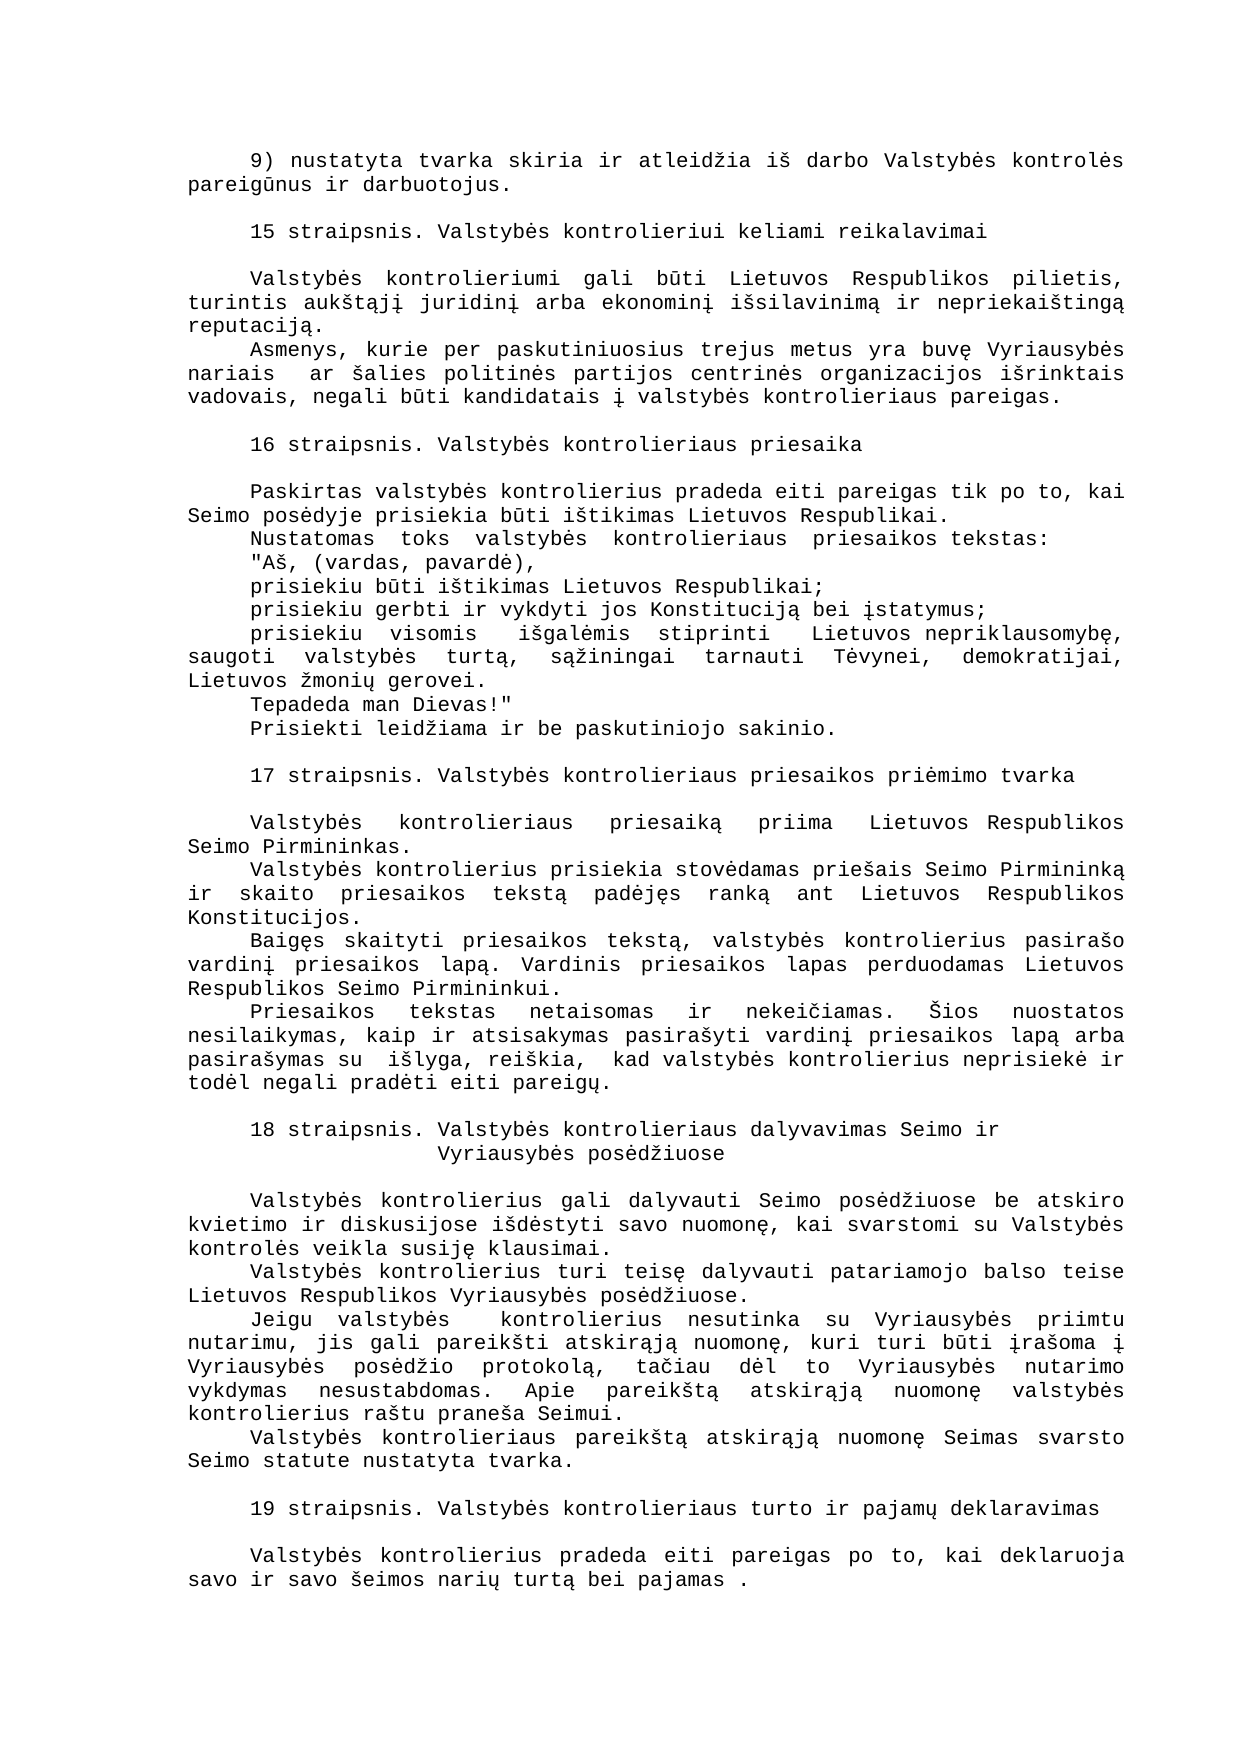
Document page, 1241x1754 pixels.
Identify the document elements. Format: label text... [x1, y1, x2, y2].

text 18 straipsnis. Valstybės kontrolieriaus dalyvavimas Seimo ir [187, 1119, 1125, 1143]
text Paskirtas valstybės kontrolierius pradeda eiti pareigas tik po to, kai Seimo posėdyje prisiekia būti ištikimas Lietuvos Respublikai. [187, 481, 1125, 528]
text prisiekiu gerbti ir vykdyti jos Konstituciją bei įstatymus; [187, 599, 1125, 623]
text 19 straipsnis. Valstybės kontrolieriaus turto ir pajamų deklaravimas [187, 1498, 1125, 1521]
text "Aš, (vardas, pavardė), [187, 552, 1125, 576]
text Valstybės kontrolieriaus pareikštą atskirąją nuomonę Seimas svarsto Seimo statute nustatyta tvarka. [187, 1427, 1125, 1474]
text Valstybės kontrolierius gali dalyvauti Seimo posėdžiuose be atskiro kvietimo ir diskusijose išdėstyti savo nuomonę, kai svarstomi su Valstybės kontrolės veikla susiję klausimai. [187, 1190, 1125, 1261]
text 15 straipsnis. Valstybės kontrolieriui keliami reikalavimai [187, 221, 1125, 244]
text Tepadeda man Dievas!" [187, 694, 1125, 717]
text Vyriausybės posėdžiuose [187, 1143, 1125, 1167]
text prisiekiu visomis išgalėmis stiprinti Lietuvos nepriklausomybę, saugoti valstybės turtą, sąžiningai tarnauti Tėvynei, demokratijai, Lietuvos žmonių gerovei. [187, 623, 1125, 694]
text 9) nustatyta tvarka skiria ir atleidžia iš darbo Valstybės kontrolės pareigūnus ir darbuotojus. [187, 150, 1125, 197]
text Baigęs skaityti priesaikos tekstą, valstybės kontrolierius pasirašo vardinį priesaikos lapą. Vardinis priesaikos lapas perduodamas Lietuvos Respublikos Seimo Pirmininkui. [187, 930, 1125, 1001]
text Valstybės kontrolieriaus priesaiką priima Lietuvos Respublikos Seimo Pirmininkas. [187, 812, 1125, 859]
text Valstybės kontrolierius prisiekia stovėdamas priešais Seimo Pirmininką ir skaito priesaikos tekstą padėjęs ranką ant Lietuvos Respublikos Konstitucijos. [187, 859, 1125, 930]
text prisiekiu būti ištikimas Lietuvos Respublikai; [187, 576, 1125, 599]
text Valstybės kontrolierius turi teisę dalyvauti patariamojo balso teise Lietuvos Respublikos Vyriausybės posėdžiuose. [187, 1261, 1125, 1309]
text Prisiekti leidžiama ir be paskutiniojo sakinio. [187, 717, 1125, 741]
text Asmenys, kurie per paskutiniuosius trejus metus yra buvę Vyriausybės nariais ar šalies politinės partijos centrinės organizacijos išrinktais vadovais, negali būti kandidatais į valstybės kontrolieriaus pareigas. [187, 339, 1125, 410]
text Jeigu valstybės kontrolierius nesutinka su Vyriausybės priimtu nutarimu, jis gali pareikšti atskirąją nuomonę, kuri turi būti įrašoma į Vyriausybės posėdžio protokolą, tačiau dėl to Vyriausybės nutarimo vykdymas nesustabdomas. Apie pareikštą atskirąją nuomonę valstybės kontrolierius raštu praneša Seimui. [187, 1309, 1125, 1427]
text 16 straipsnis. Valstybės kontrolieriaus priesaika [187, 434, 1125, 457]
text Nustatomas toks valstybės kontrolieriaus priesaikos tekstas: [187, 528, 1125, 552]
text 17 straipsnis. Valstybės kontrolieriaus priesaikos priėmimo tvarka [187, 765, 1125, 788]
text Valstybės kontrolierius pradeda eiti pareigas po to, kai deklaruoja savo ir savo šeimos narių turtą bei pajamas . [187, 1545, 1125, 1592]
text Valstybės kontrolieriumi gali būti Lietuvos Respublikos pilietis, turintis aukštąjį juridinį arba ekonominį išsilavinimą ir nepriekaištingą reputaciją. [187, 268, 1125, 339]
text Priesaikos tekstas netaisomas ir nekeičiamas. Šios nuostatos nesilaikymas, kaip ir atsisakymas pasirašyti vardinį priesaikos lapą arba pasirašymas su išlyga, reiškia, kad valstybės kontrolierius neprisiekė ir todėl negali pradėti eiti pareigų. [187, 1001, 1125, 1096]
